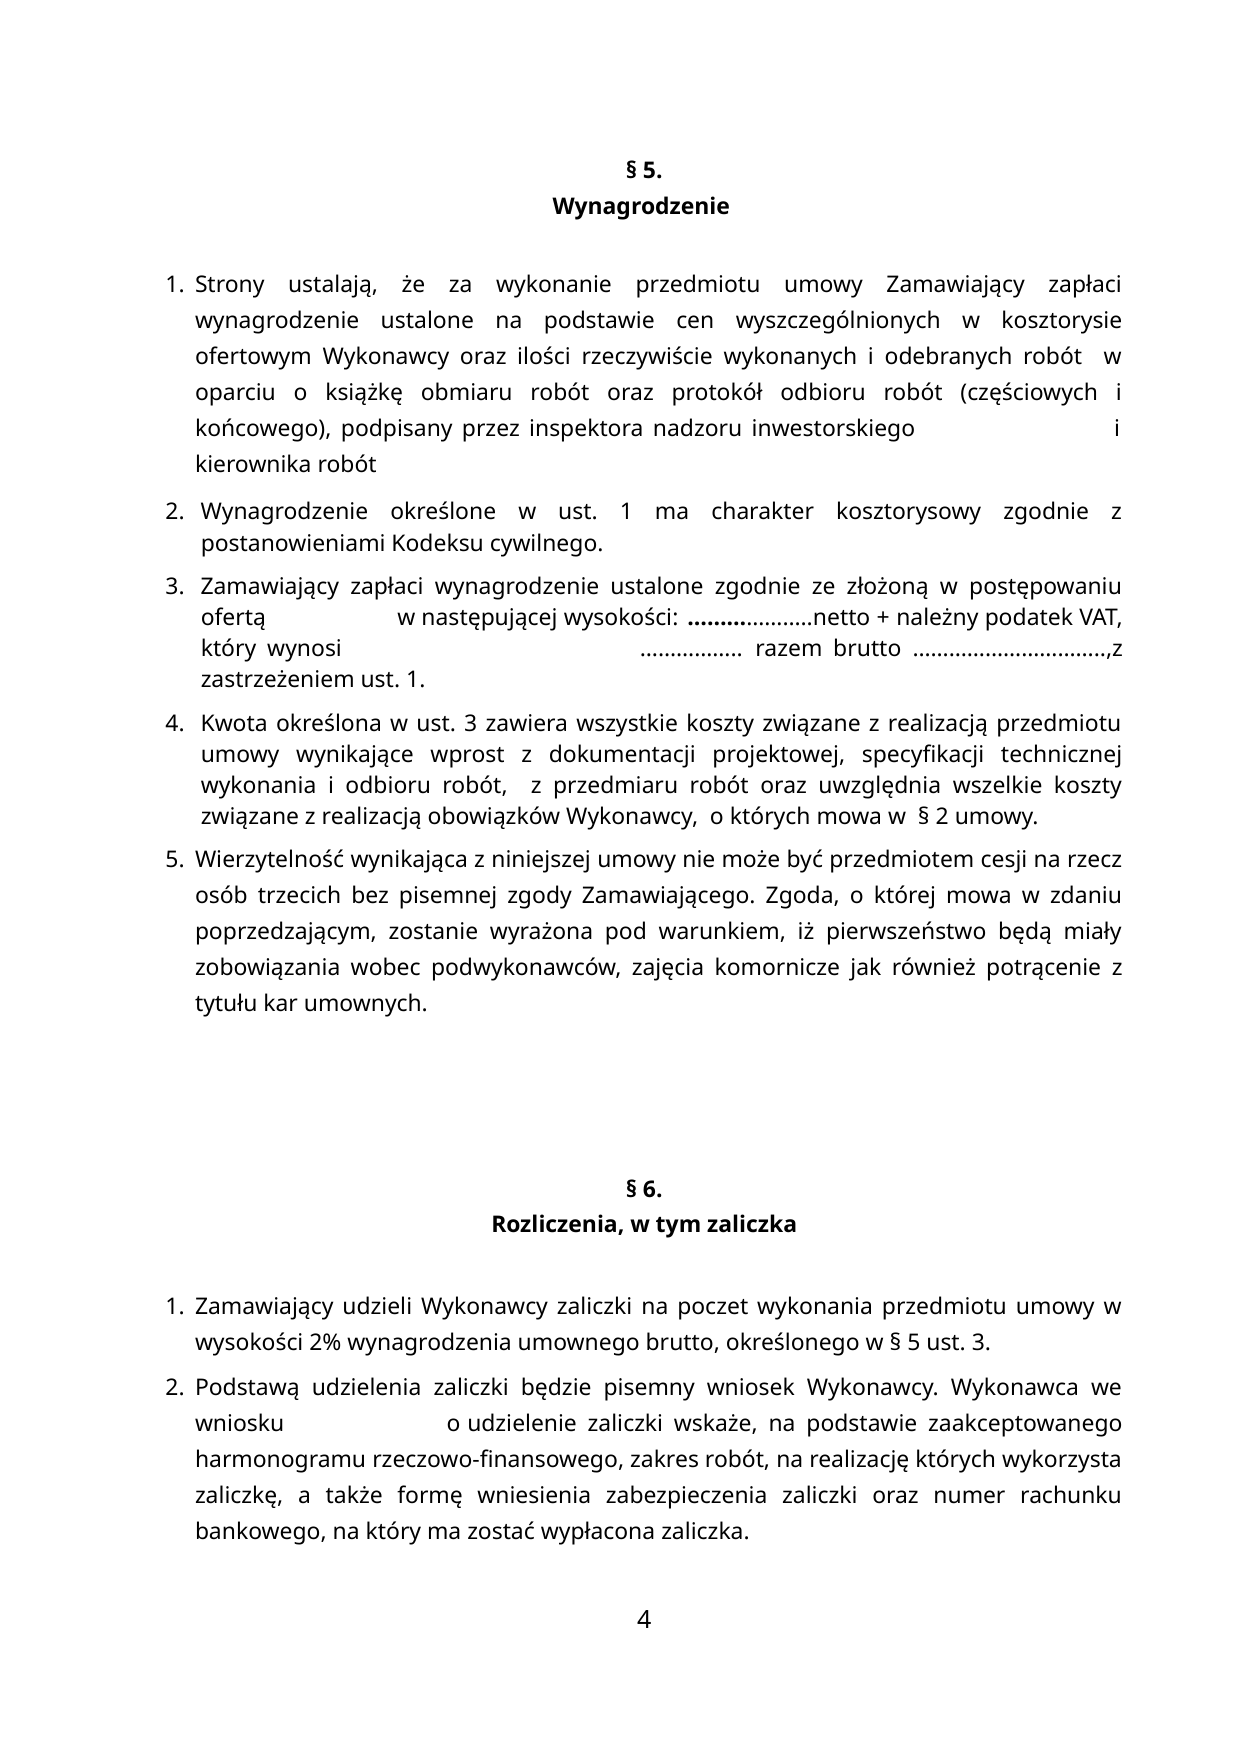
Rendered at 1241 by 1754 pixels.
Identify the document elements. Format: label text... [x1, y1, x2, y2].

list Podstawą udzielenia zaliczki będzie pisemny wniosek Wykonawcy. Wykonawca we wniosku o udzielenie zaliczki wskaże, na podstawie zaakceptowanego harmonogramu rzeczowo-finansowego, zakres robót, na realizację których wykorzysta zaliczkę, a także formę wniesienia zabezpieczenia zaliczki oraz numer rachunku bankowego, na który ma zostać wypłacona zaliczka. [165, 1371, 1123, 1546]
text Wynagrodzenie [165, 190, 1123, 221]
text § 5. [165, 154, 1123, 185]
list Wierzytelność wynikająca z niniejszej umowy nie może być przedmiotem cesji na rzecz osób trzecich bez pisemnej zgody Zamawiającego. Zgoda, o której mowa w zdaniu poprzedzającym, zostanie wyrażona pod warunkiem, iż pierwszeństwo będą miały zobowiązania wobec podwykonawców, zajęcia komornicze jak również potrącenie z tytułu kar umownych. [165, 843, 1123, 1018]
list Strony ustalają, że za wykonanie przedmiotu umowy Zamawiający zapłaci wynagrodzenie ustalone na podstawie cen wyszczególnionych w kosztorysie ofertowym Wykonawcy oraz ilości rzeczywiście wykonanych i odebranych robót w oparciu o książkę obmiaru robót oraz protokół odbioru robót (częściowych i końcowego), podpisany przez inspektora nadzoru inwestorskiego i kierownika robót [165, 268, 1123, 479]
text § 6. [165, 1172, 1123, 1204]
list Kwota określona w ust. 3 zawiera wszystkie koszty związane z realizacją przedmiotu umowy wynikające wprost z dokumentacji projektowej, specyfikacji technicznej wykonania i odbioru robót, z przedmiaru robót oraz uwzględnia wszelkie koszty związane z realizacją obowiązków Wykonawcy, o których mowa w § 2 umowy. [165, 707, 1123, 832]
text Rozliczenia, w tym zaliczka [165, 1208, 1123, 1240]
list Wynagrodzenie określone w ust. 1 ma charakter kosztorysowy zgodnie z postanowieniami Kodeksu cywilnego. [165, 495, 1123, 558]
list Zamawiający udzieli Wykonawcy zaliczki na poczet wykonania przedmiotu umowy w wysokości 2% wynagrodzenia umownego brutto, określonego w § 5 ust. 3. [165, 1290, 1123, 1357]
list Zamawiający zapłaci wynagrodzenie ustalone zgodnie ze złożoną w postępowaniu ofertą w następującej wysokości: ………………..netto + należny podatek VAT, który wynosi …………….. razem brutto …………………………..,z zastrzeżeniem ust. 1. [165, 570, 1123, 695]
